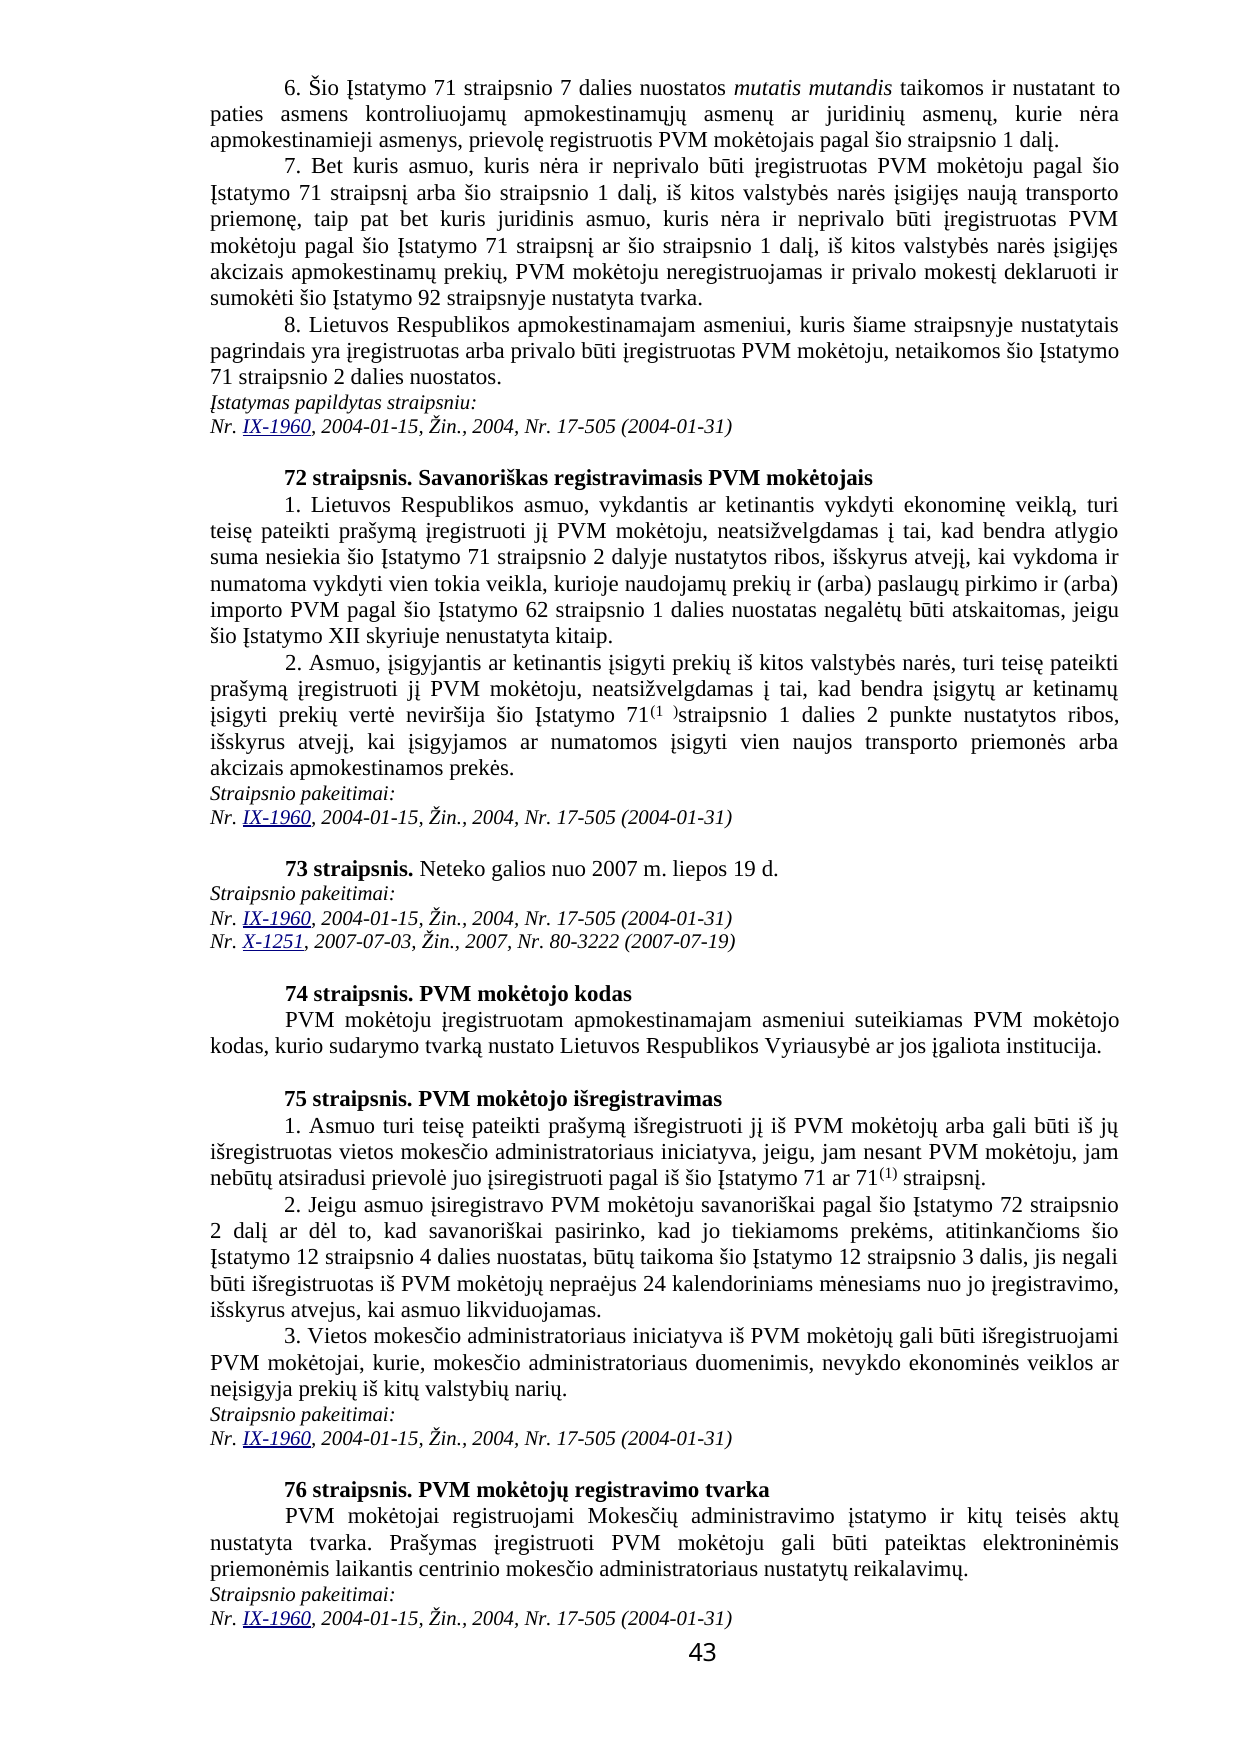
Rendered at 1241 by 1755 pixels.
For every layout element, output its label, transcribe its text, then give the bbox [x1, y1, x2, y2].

text 75 straipsnis. PVM mokėtojo išregistravimas [210, 1085, 1120, 1112]
text 72 straipsnis. Savanoriškas registravimasis PVM mokėtojais [210, 464, 1120, 491]
text Nr. IX-1960, 2004-01-15, Žin., 2004, Nr. 17-505 (2004-01-31) [210, 1426, 1120, 1450]
text Nr. X-1251, 2007-07-03, Žin., 2007, Nr. 80-3222 (2007-07-19) [210, 929, 1120, 953]
text Straipsnio pakeitimai: [210, 881, 1120, 905]
text Nr. IX-1960, 2004-01-15, Žin., 2004, Nr. 17-505 (2004-01-31) [210, 1606, 1120, 1629]
text 76 straipsnis. PVM mokėtojų registravimo tvarka [210, 1476, 1120, 1502]
text 2. Jeigu asmuo įsiregistravo PVM mokėtoju savanoriškai pagal šio Įstatymo 72 straipsnio 2 dalį ar dėl to, kad savanoriškai pasirinko, kad jo tiekiamoms prekėms, atitinkančioms šio Įstatymo 12 straipsnio 4 dalies nuostatas, būtų taikoma šio Įstatymo 12 straipsnio 3 dalis, jis negali būti išregistruotas iš PVM mokėtojų nepraėjus 24 kalendoriniams mėnesiams nuo jo įregistravimo, išskyrus atvejus, kai asmuo likviduojamas. [210, 1191, 1120, 1322]
text 6. Šio Įstatymo 71 straipsnio 7 dalies nuostatos mutatis mutandis taikomos ir nustatant to paties asmens kontroliuojamų apmokestinamųjų asmenų ar juridinių asmenų, kurie nėra apmokestinamieji asmenys, prievolę registruotis PVM mokėtojais pagal šio straipsnio 1 dalį. [210, 73, 1120, 153]
text PVM mokėtoju įregistruotam apmokestinamajam asmeniui suteikiamas PVM mokėtojo kodas, kurio sudarymo tvarką nustato Lietuvos Respublikos Vyriausybė ar jos įgaliota institucija. [210, 1006, 1120, 1059]
text Įstatymas papildytas straipsniu: [210, 390, 1120, 414]
text Nr. IX-1960, 2004-01-15, Žin., 2004, Nr. 17-505 (2004-01-31) [210, 414, 1120, 438]
text Nr. IX-1960, 2004-01-15, Žin., 2004, Nr. 17-505 (2004-01-31) [210, 804, 1120, 829]
text Straipsnio pakeitimai: [210, 1402, 1120, 1426]
text 73 straipsnis. Neteko galios nuo 2007 m. liepos 19 d. [210, 855, 1120, 881]
text Straipsnio pakeitimai: [210, 781, 1120, 804]
text 7. Bet kuris asmuo, kuris nėra ir neprivalo būti įregistruotas PVM mokėtoju pagal šio Įstatymo 71 straipsnį arba šio straipsnio 1 dalį, iš kitos valstybės narės įsigijęs naują transporto priemonę, taip pat bet kuris juridinis asmuo, kuris nėra ir neprivalo būti įregistruotas PVM mokėtoju pagal šio Įstatymo 71 straipsnį ar šio straipsnio 1 dalį, iš kitos valstybės narės įsigijęs akcizais apmokestinamų prekių, PVM mokėtoju neregistruojamas ir privalo mokestį deklaruoti ir sumokėti šio Įstatymo 92 straipsnyje nustatyta tvarka. [210, 153, 1120, 311]
text 3. Vietos mokesčio administratoriaus iniciatyva iš PVM mokėtojų gali būti išregistruojami PVM mokėtojai, kurie, mokesčio administratoriaus duomenimis, nevykdo ekonominės veiklos ar neįsigyja prekių iš kitų valstybių narių. [210, 1322, 1120, 1402]
text Nr. IX-1960, 2004-01-15, Žin., 2004, Nr. 17-505 (2004-01-31) [210, 905, 1120, 929]
text 8. Lietuvos Respublikos apmokestinamajam asmeniui, kuris šiame straipsnyje nustatytais pagrindais yra įregistruotas arba privalo būti įregistruotas PVM mokėtoju, netaikomos šio Įstatymo 71 straipsnio 2 dalies nuostatos. [210, 311, 1120, 390]
text 2. Asmuo, įsigyjantis ar ketinantis įsigyti prekių iš kitos valstybės narės, turi teisę pateikti prašymą įregistruoti jį PVM mokėtoju, neatsižvelgdamas į tai, kad bendra įsigytų ar ketinamų įsigyti prekių vertė neviršija šio Įstatymo 71(1 )straipsnio 1 dalies 2 punkte nustatytos ribos, išskyrus atvejį, kai įsigyjamos ar numatomos įsigyti vien naujos transporto priemonės arba akcizais apmokestinamos prekės. [210, 649, 1120, 781]
text 74 straipsnis. PVM mokėtojo kodas [210, 980, 1120, 1006]
text PVM mokėtojai registruojami Mokesčių administravimo įstatymo ir kitų teisės aktų nustatyta tvarka. Prašymas įregistruoti PVM mokėtoju gali būti pateiktas elektroninėmis priemonėmis laikantis centrinio mokesčio administratoriaus nustatytų reikalavimų. [210, 1502, 1120, 1581]
text Straipsnio pakeitimai: [210, 1581, 1120, 1606]
text 1. Lietuvos Respublikos asmuo, vykdantis ar ketinantis vykdyti ekonominę veiklą, turi teisę pateikti prašymą įregistruoti jį PVM mokėtoju, neatsižvelgdamas į tai, kad bendra atlygio suma nesiekia šio Įstatymo 71 straipsnio 2 dalyje nustatytos ribos, išskyrus atvejį, kai vykdoma ir numatoma vykdyti vien tokia veikla, kurioje naudojamų prekių ir (arba) paslaugų pirkimo ir (arba) importo PVM pagal šio Įstatymo 62 straipsnio 1 dalies nuostatas negalėtų būti atskaitomas, jeigu šio Įstatymo XII skyriuje nenustatyta kitaip. [210, 491, 1120, 649]
text 1. Asmuo turi teisę pateikti prašymą išregistruoti jį iš PVM mokėtojų arba gali būti iš jų išregistruotas vietos mokesčio administratoriaus iniciatyva, jeigu, jam nesant PVM mokėtoju, jam nebūtų atsiradusi prievolė juo įsiregistruoti pagal iš šio Įstatymo 71 ar 71(1) straipsnį. [210, 1112, 1120, 1191]
